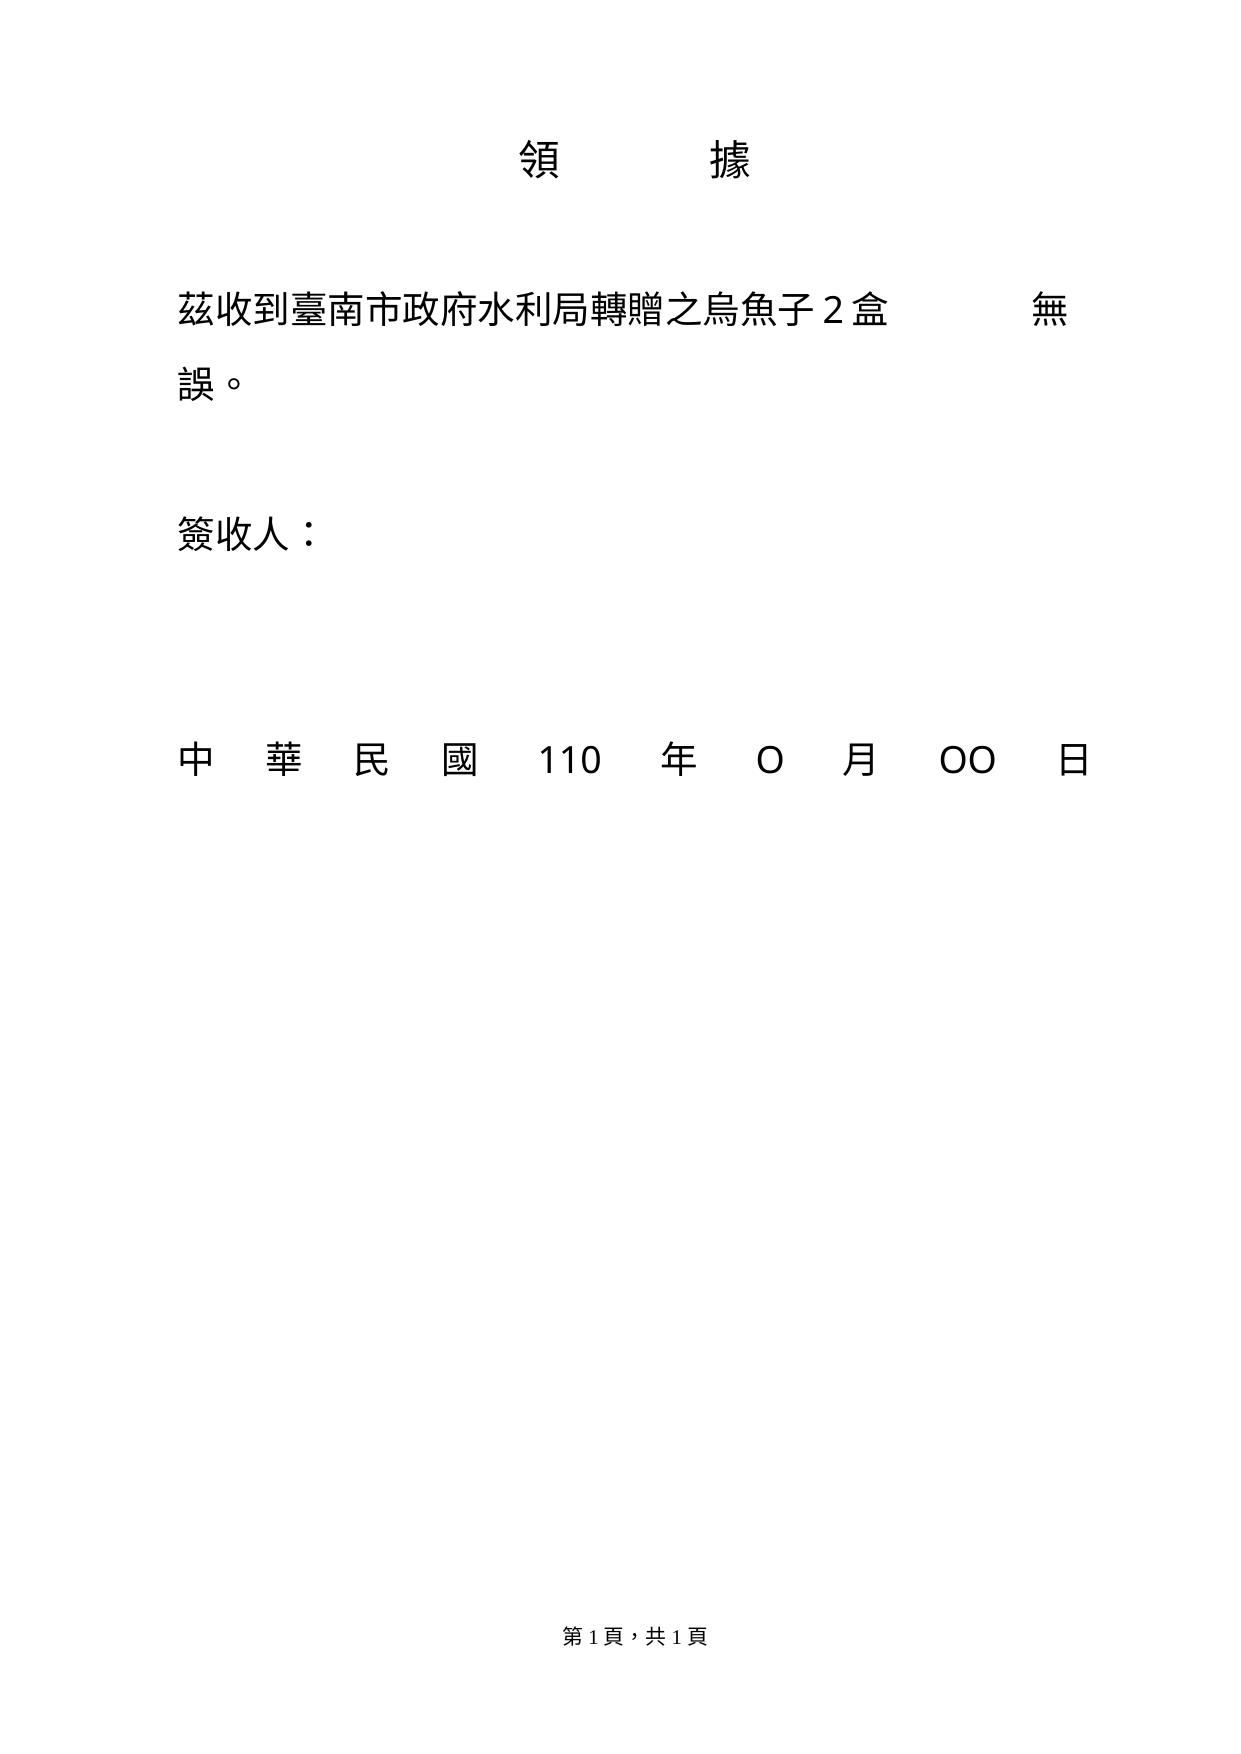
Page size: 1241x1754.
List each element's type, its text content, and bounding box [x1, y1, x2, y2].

text 領 據 [177, 119, 1092, 194]
text 茲收到臺南市政府水利局轉贈之烏魚子2盒 無誤。 [177, 269, 1092, 419]
text 中華民國110年O月OO日 [177, 719, 1092, 794]
text 簽收人： [177, 494, 1092, 569]
